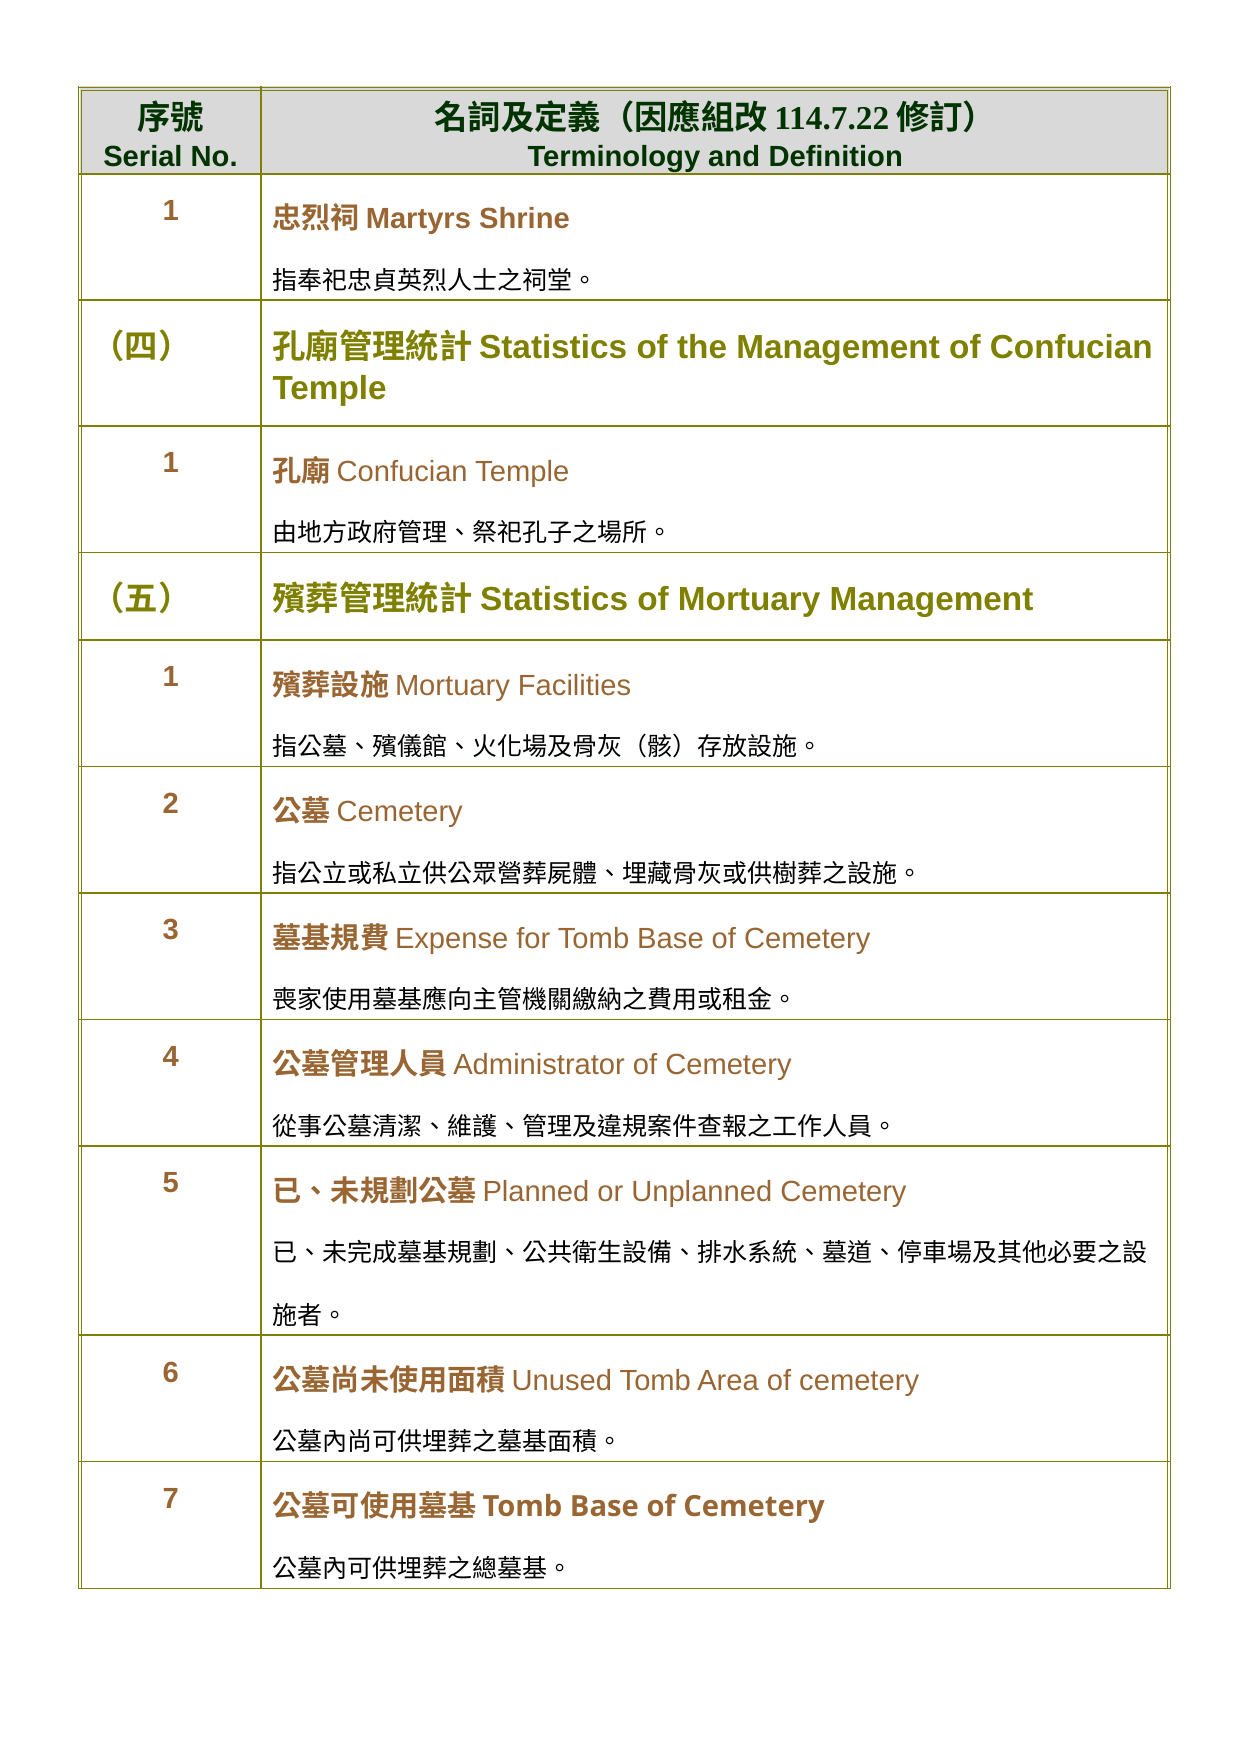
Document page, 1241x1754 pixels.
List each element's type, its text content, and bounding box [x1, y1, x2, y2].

table_cell 4 [82, 1020, 260, 1145]
table_cell 殯葬設施Mortuary Facilities 指公墓、殯儀館、火化場及骨灰（骸）存放設施。 [262, 641, 1167, 766]
table_cell 忠烈祠Martyrs Shrine 指奉祀忠貞英烈人士之祠堂。 [262, 175, 1167, 299]
table_cell 殯葬管理統計 Statistics of Mortuary Management [262, 553, 1167, 639]
table_cell 孔廟管理統計Statistics of the Management of Confucian Temple [262, 301, 1167, 425]
table_cell 1 [82, 175, 260, 299]
table_cell 3 [82, 894, 260, 1019]
table_header 序號 Serial No. [82, 91, 260, 173]
table_cell 2 [82, 767, 260, 892]
table_cell 墓基規費Expense for Tomb Base of Cemetery 喪家使用墓基應向主管機關繳納之費用或租金。 [262, 894, 1167, 1019]
table_cell 已、未規劃公墓Planned or Unplanned Cemetery 已、未完成墓基規劃、公共衛生設備、排水系統、墓道、停車場及其他必要之設施者。 [262, 1147, 1167, 1334]
table_cell 5 [82, 1147, 260, 1334]
table_cell 1 [82, 641, 260, 766]
table_cell （五） [82, 553, 260, 639]
table_cell 1 [82, 427, 260, 552]
table_cell 公墓尚未使用面積Unused Tomb Area of cemetery 公墓內尚可供埋葬之墓基面積。 [262, 1336, 1167, 1461]
table_cell （四） [82, 301, 260, 425]
table_cell 公墓可使用墓基Tomb Base of Cemetery 公墓內可供埋葬之總墓基。 [262, 1462, 1167, 1587]
table_cell 公墓管理人員Administrator of Cemetery 從事公墓清潔、維護、管理及違規案件查報之工作人員。 [262, 1020, 1167, 1145]
table_cell 孔廟Confucian Temple 由地方政府管理、祭祀孔子之場所。 [262, 427, 1167, 552]
table_cell 公墓Cemetery 指公立或私立供公眾營葬屍體、埋藏骨灰或供樹葬之設施。 [262, 767, 1167, 892]
table_cell 7 [82, 1462, 260, 1587]
table_header 名詞及定義（因應組改114.7.22修訂） Terminology and Definition [262, 91, 1167, 173]
table_cell 6 [82, 1336, 260, 1461]
